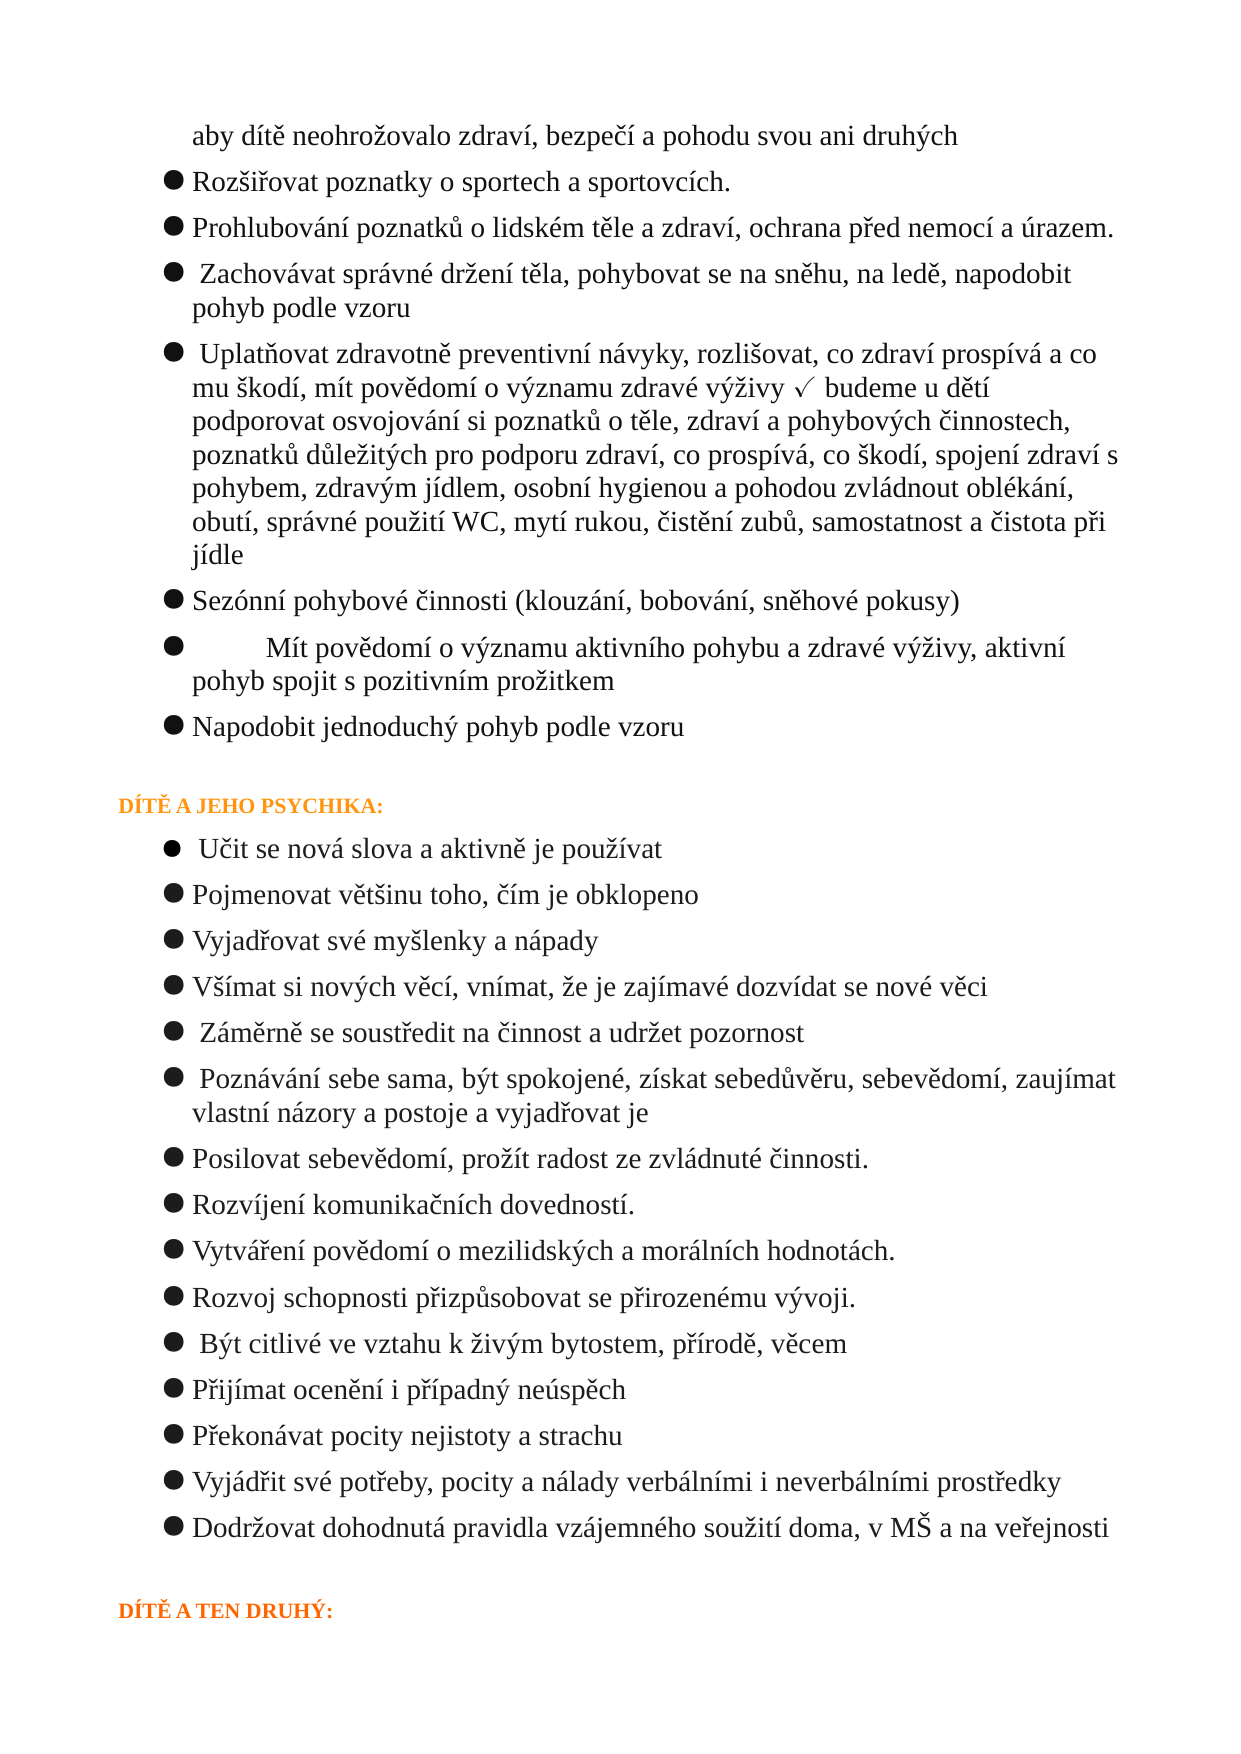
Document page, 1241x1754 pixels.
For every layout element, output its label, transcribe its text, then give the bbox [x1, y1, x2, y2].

list Přijímat ocenění i případný neúspěch [162, 1372, 1122, 1406]
text DÍTĚ A JEHO PSYCHIKA: [118, 793, 1122, 818]
list Napodobit jednoduchý pohyb podle vzoru [162, 709, 1122, 743]
list Všímat si nových věcí, vnímat, že je zajímavé dozvídat se nové věci [162, 969, 1122, 1003]
list Vyjadřovat své myšlenky a nápady [162, 923, 1122, 957]
list Posilovat sebevědomí, prožít radost ze zvládnuté činnosti. [162, 1141, 1122, 1175]
text DÍTĚ A TEN DRUHÝ: [118, 1598, 1122, 1623]
list Překonávat pocity nejistoty a strachu [162, 1418, 1122, 1452]
list aby dítě neohrožovalo zdraví, bezpečí a pohodu svou ani druhých [162, 118, 1122, 152]
list Rozšiřovat poznatky o sportech a sportovcích. [162, 164, 1122, 198]
list Rozvíjení komunikačních dovedností. [162, 1187, 1122, 1221]
list Zachovávat správné držení těla, pohybovat se na sněhu, na ledě, napodobit pohyb podle vzoru [162, 256, 1122, 324]
list Uplatňovat zdravotně preventivní návyky, rozlišovat, co zdraví prospívá a co mu škodí, mít povědomí o významu zdravé výživy ✓ budeme u dětí podporovat osvojování si poznatků o těle, zdraví a pohybových činnostech, poznatků důležitých pro podporu zdraví, co prospívá, co škodí, spojení zdraví s pohybem, zdravým jídlem, osobní hygienou a pohodou zvládnout oblékání, obutí, správné použití WC, mytí rukou, čistění zubů, samostatnost a čistota při jídle [162, 336, 1122, 571]
list Mít povědomí o významu aktivního pohybu a zdravé výživy, aktivní pohyb spojit s pozitivním prožitkem [162, 630, 1122, 697]
list Vyjádřit své potřeby, pocity a nálady verbálními i neverbálními prostředky [162, 1464, 1122, 1498]
list Vytváření povědomí o mezilidských a morálních hodnotách. [162, 1233, 1122, 1267]
list Být citlivé ve vztahu k živým bytostem, přírodě, věcem [162, 1326, 1122, 1359]
list Učit se nová slova a aktivně je používat [162, 831, 1122, 864]
list Prohlubování poznatků o lidském těle a zdraví, ochrana před nemocí a úrazem. [162, 210, 1122, 244]
list Sezónní pohybové činnosti (klouzání, bobování, sněhové pokusy) [162, 583, 1122, 617]
list Dodržovat dohodnutá pravidla vzájemného soužití doma, v MŠ a na veřejnosti [162, 1510, 1122, 1544]
list Rozvoj schopnosti přizpůsobovat se přirozenému vývoji. [162, 1280, 1122, 1313]
list Poznávání sebe sama, být spokojené, získat sebedůvěru, sebevědomí, zaujímat vlastní názory a postoje a vyjadřovat je [162, 1062, 1122, 1129]
list Záměrně se soustředit na činnost a udržet pozornost [162, 1015, 1122, 1049]
list Pojmenovat většinu toho, čím je obklopeno [162, 877, 1122, 911]
